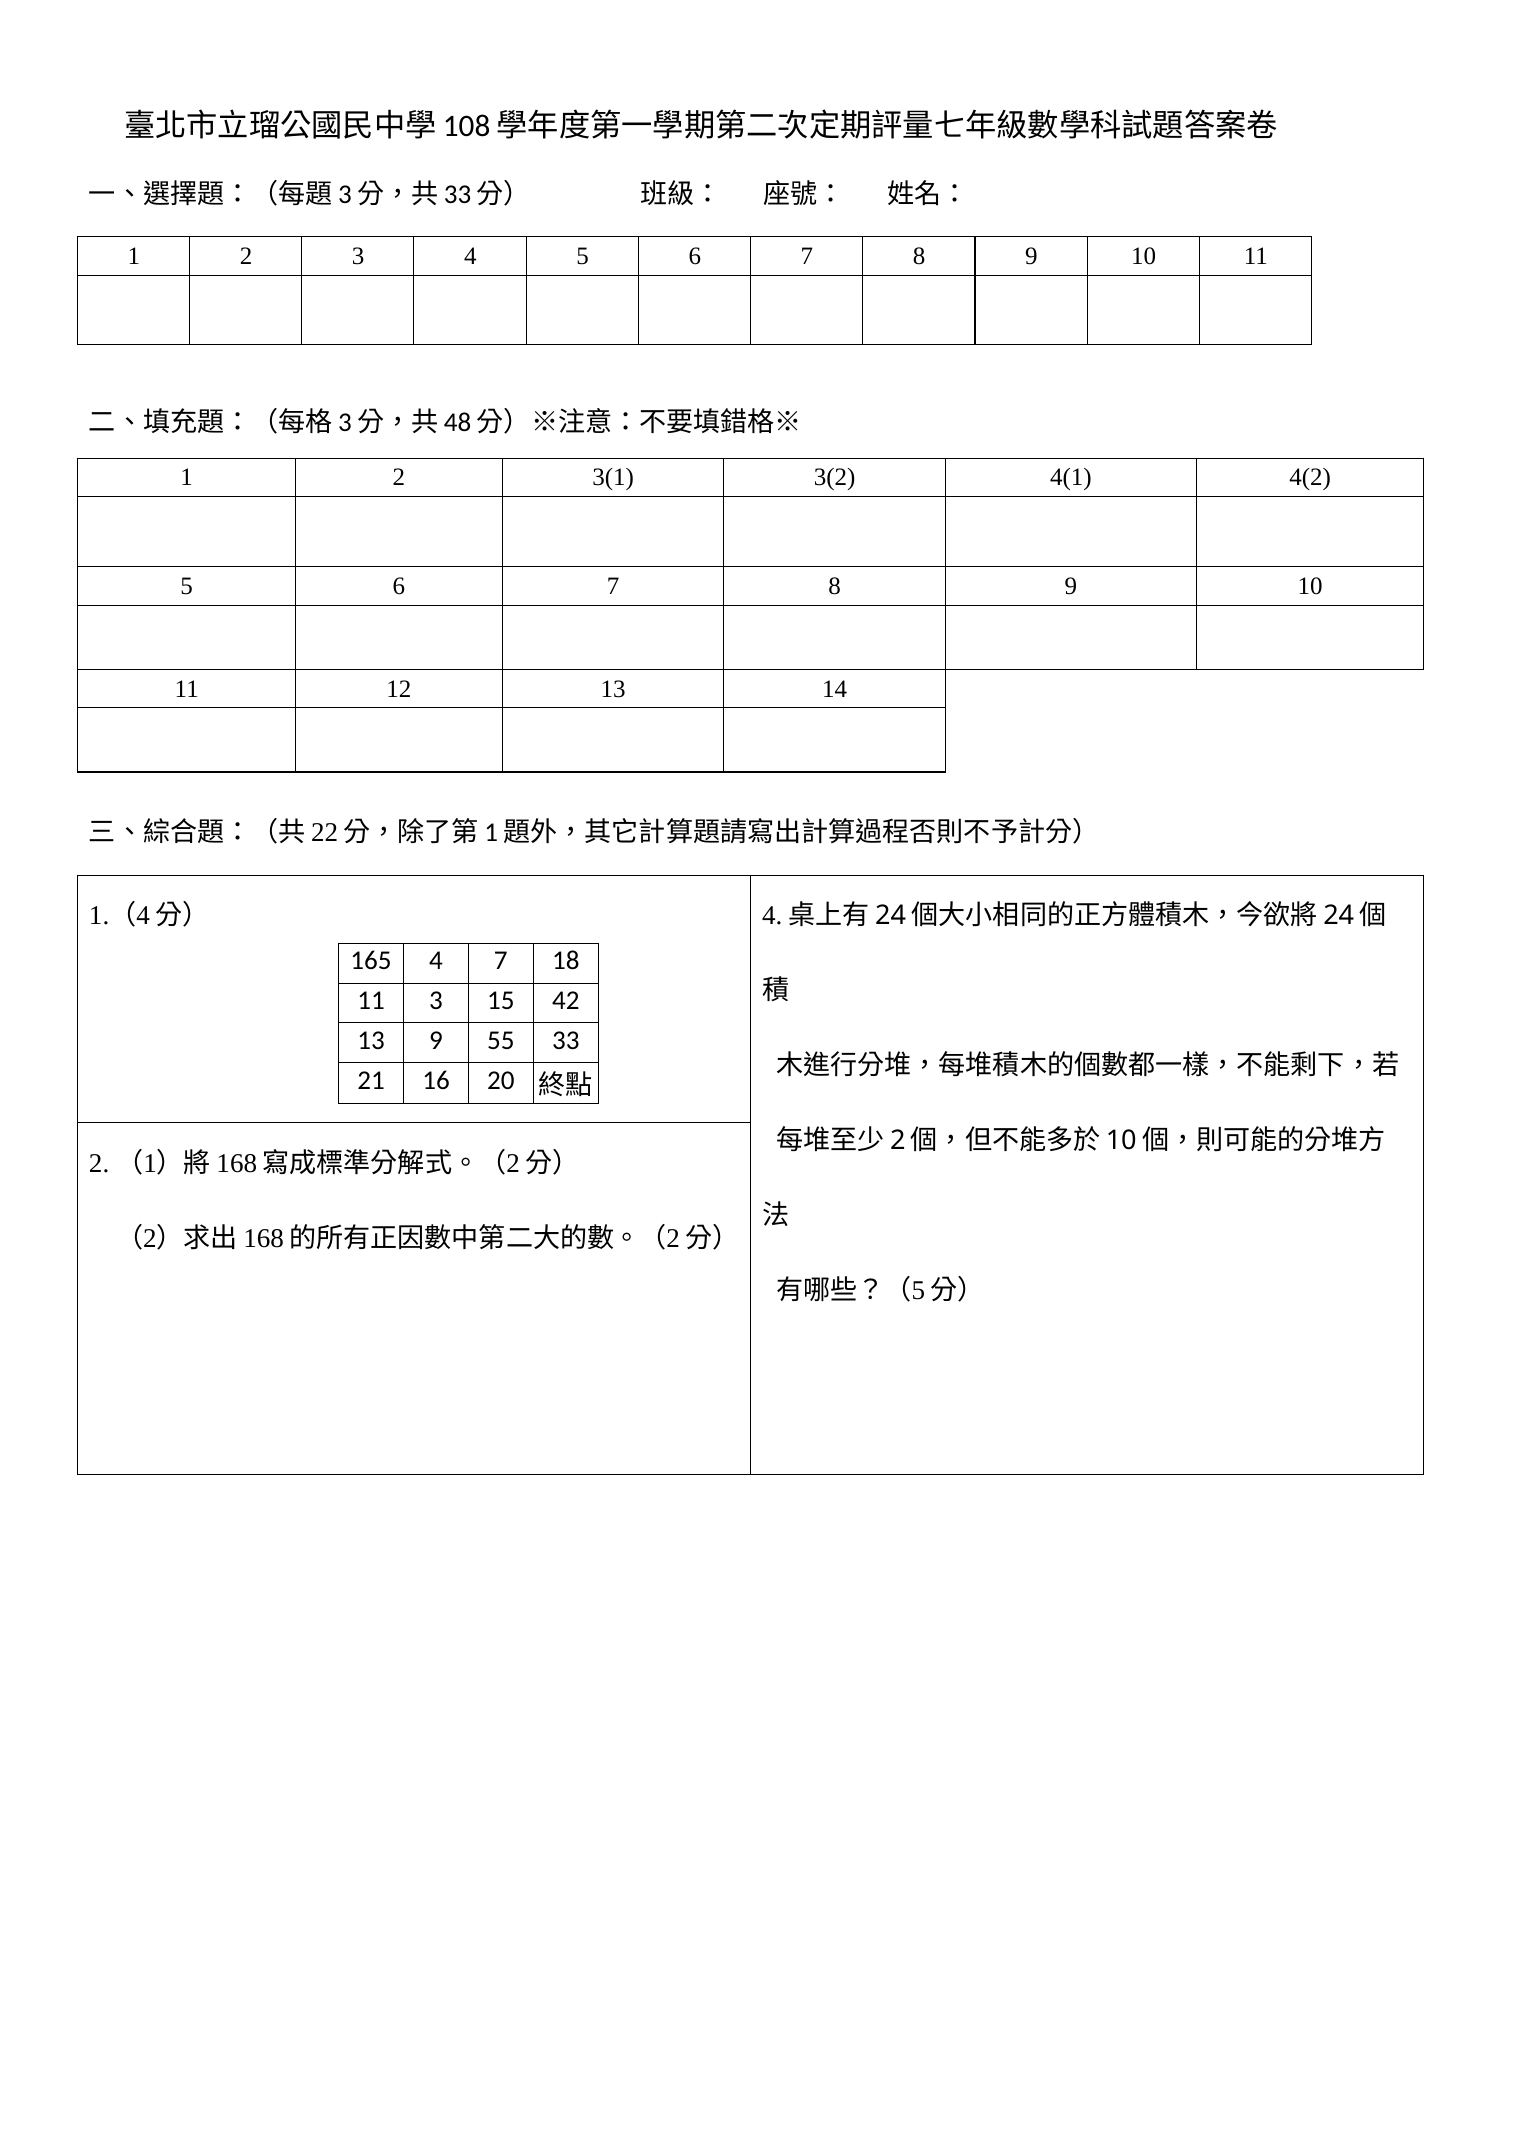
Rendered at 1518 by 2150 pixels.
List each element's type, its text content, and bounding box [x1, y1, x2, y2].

text 臺北市立瑠公國民中學108學年度第一學期第二次定期評量七年級數學科試題答案卷 [89, 100, 1429, 145]
table_header 9 [976, 237, 1087, 274]
table_cell [503, 497, 723, 566]
table_cell 21 [339, 1063, 403, 1102]
text 二、填充題：（每格3分，共48分）※注意：不要填錯格※ [89, 382, 1429, 457]
table_cell 11 [339, 984, 403, 1022]
table_header 3 [302, 237, 413, 274]
table_cell [946, 606, 1196, 669]
table_cell [503, 708, 723, 771]
table_cell 3 [404, 984, 468, 1022]
table_cell 7 [503, 567, 723, 604]
table_cell 33 [534, 1023, 598, 1062]
table_header 165 [339, 944, 403, 982]
table_header 3(2) [724, 459, 945, 496]
table_cell [296, 708, 502, 771]
table_cell [751, 276, 862, 344]
table_header 18 [534, 944, 598, 982]
table_header 4(2) [1197, 459, 1423, 496]
table_cell 8 [724, 567, 945, 604]
table_cell 13 [339, 1023, 403, 1062]
table_cell 終點 [534, 1063, 598, 1102]
table_cell 9 [404, 1023, 468, 1062]
table_cell [503, 606, 723, 669]
table_cell [724, 497, 945, 566]
table_header 6 [639, 237, 750, 274]
table_cell [863, 276, 974, 344]
table_header 1 [78, 237, 189, 274]
table_cell 6 [296, 567, 502, 604]
table_cell 16 [404, 1063, 468, 1102]
table_header 4. 桌上有24個大小相同的正方體積木，今欲將24個積 木進行分堆，每堆積木的個數都一樣，不能剩下，若 每堆至少2個，但不能多於10個，則可能的分堆方法 有哪些？（5分） [751, 876, 1423, 1474]
text 一、選擇題：（每題3分，共33分） 班級： 座號： 姓名： [89, 172, 1429, 211]
table_cell [78, 708, 295, 771]
table_header 2 [190, 237, 301, 274]
table_header 7 [469, 944, 533, 982]
table_cell 10 [1197, 567, 1423, 604]
table_cell [976, 276, 1087, 344]
table_header 4(1) [946, 459, 1196, 496]
table_cell 20 [469, 1063, 533, 1102]
table_cell [190, 276, 301, 344]
table_cell [302, 276, 413, 344]
table_cell [1197, 497, 1423, 566]
table_cell 42 [534, 984, 598, 1022]
table_cell 5 [78, 567, 295, 604]
table_cell 15 [469, 984, 533, 1022]
table_cell [1200, 276, 1311, 344]
table_cell [296, 606, 502, 669]
table_cell 9 [946, 567, 1196, 604]
table_header 4 [414, 237, 526, 274]
table_cell [78, 497, 295, 566]
table_cell [527, 276, 638, 344]
table_header 1 [78, 459, 295, 496]
table_cell [946, 670, 1196, 707]
table_cell [78, 606, 295, 669]
table_cell [724, 708, 945, 771]
table_cell 11 [78, 670, 295, 707]
table_header 2 [296, 459, 502, 496]
table_header 1.（4分） [78, 876, 750, 1122]
text 三、綜合題：（共22分，除了第1題外，其它計算題請寫出計算過程否則不予計分） [89, 810, 1429, 849]
table_header 5 [527, 237, 638, 274]
table_header 11 [1200, 237, 1311, 274]
table_cell [1088, 276, 1199, 344]
table_cell [724, 606, 945, 669]
table_header 3(1) [503, 459, 723, 496]
table_cell [1197, 606, 1423, 669]
table_cell [1196, 707, 1424, 771]
table_cell [946, 497, 1196, 566]
table_cell [296, 497, 502, 566]
table_cell [78, 276, 189, 344]
table_cell [1196, 670, 1424, 707]
table_cell 13 [503, 670, 723, 707]
table_cell 2. （1）將168寫成標準分解式。（2分） 2. （2）求出168的所有正因數中第二大的數。（2分） [78, 1123, 750, 1474]
table_header 8 [863, 237, 974, 274]
table_cell [946, 707, 1196, 771]
table_header 4 [404, 944, 468, 982]
table_header 10 [1088, 237, 1199, 274]
table_cell 55 [469, 1023, 533, 1062]
table_cell 14 [724, 670, 945, 707]
table_cell [414, 276, 526, 344]
table_header 7 [751, 237, 862, 274]
table_cell [639, 276, 750, 344]
table_cell 12 [296, 670, 502, 707]
